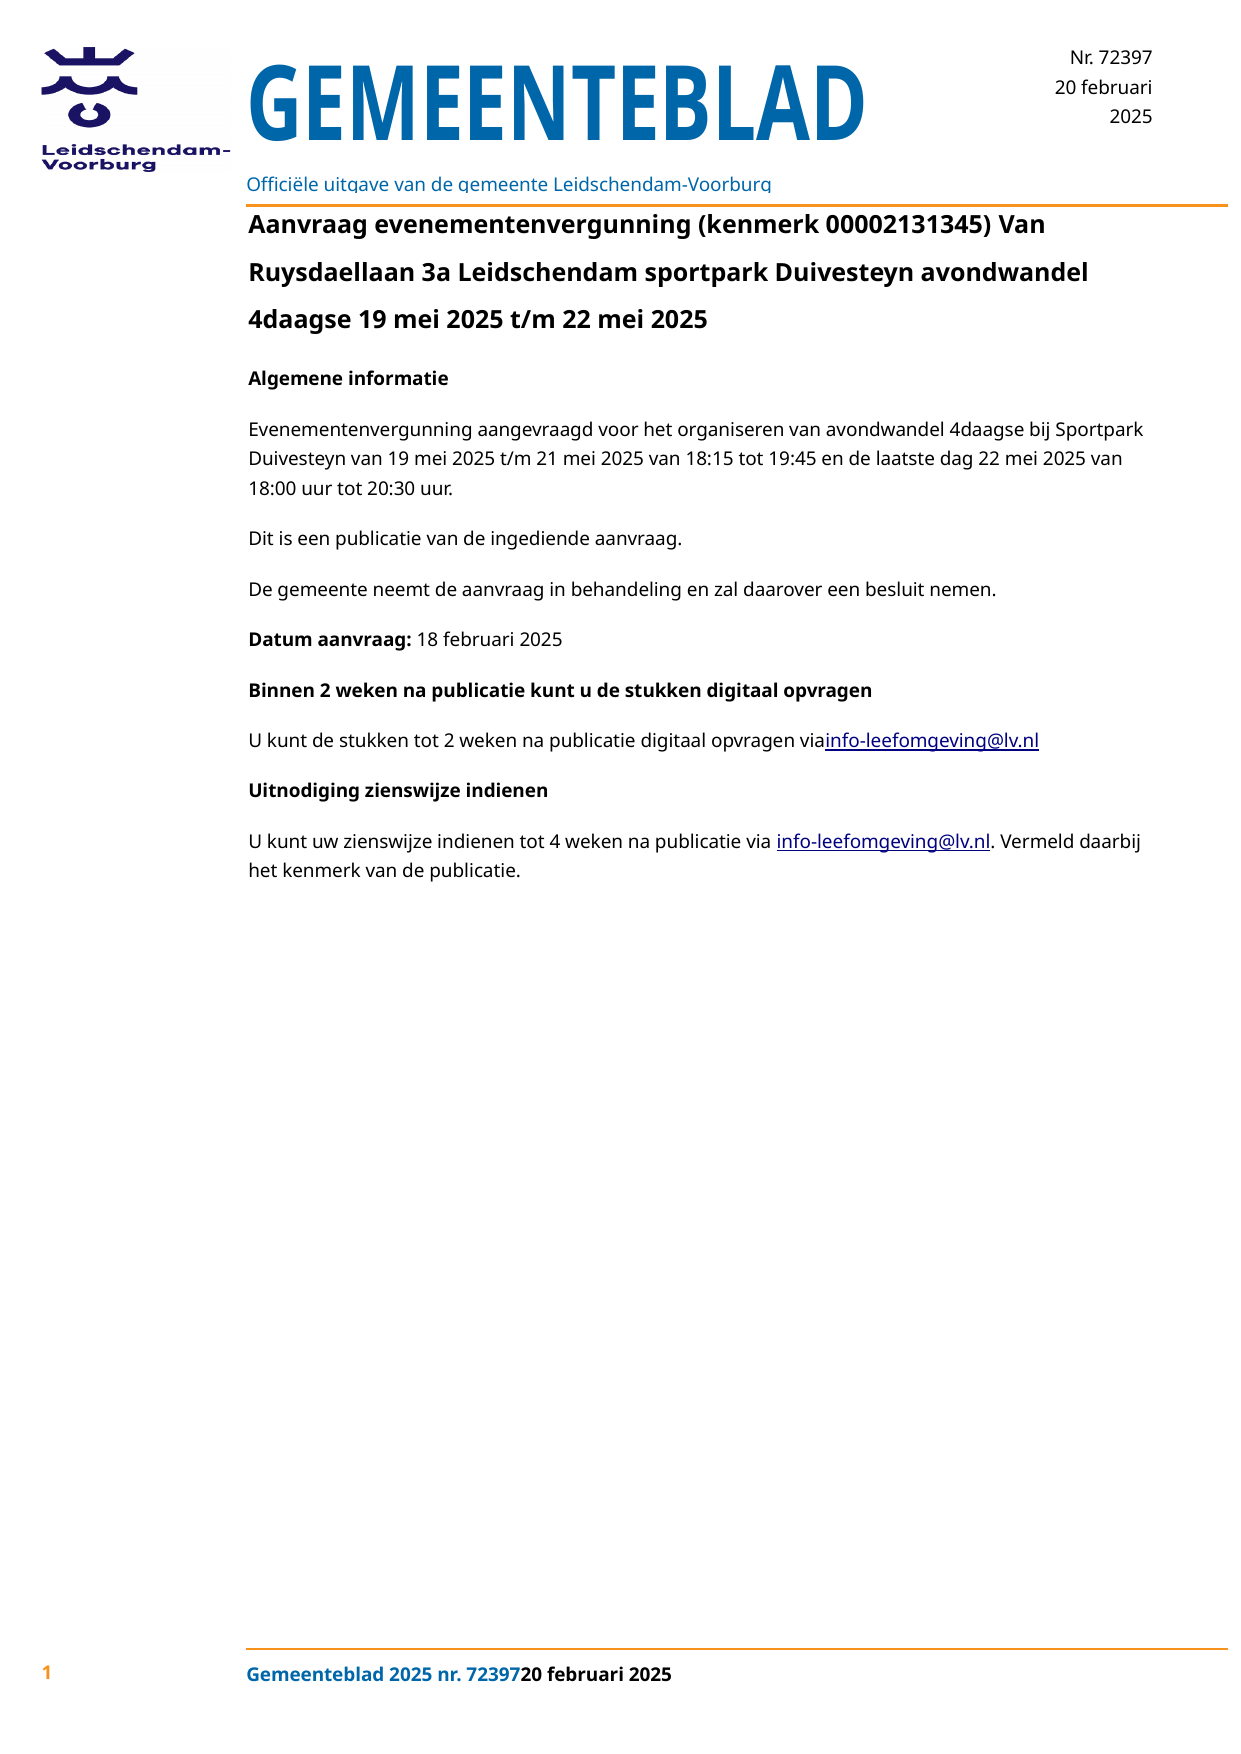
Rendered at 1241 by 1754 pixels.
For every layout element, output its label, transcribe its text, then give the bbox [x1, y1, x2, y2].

text Uitnodiging zienswijze indienen [248, 778, 1152, 803]
text Dit is een publicatie van de ingediende aanvraag. [248, 526, 1152, 551]
text U kunt uw zienswijze indienen tot 4 weken na publicatie via info-leefomgeving@lv.nl. Vermeld daarbij het kenmerk van de publicatie. [248, 828, 1152, 883]
text Algemene informatie [248, 366, 1152, 391]
text Binnen 2 weken na publicatie kunt u de stukken digitaal opvragen [248, 677, 1152, 702]
text Aanvraag evenementenvergunning (kenmerk 00002131345) Van Ruysdaellaan 3a Leidschendam sportpark Duivesteyn avondwandel 4daagse 19 mei 2025 t/m 22 mei 2025 [248, 207, 1152, 336]
picture [41, 47, 231, 172]
text U kunt de stukken tot 2 weken na publicatie digitaal opvragen viainfo-leefomgeving@lv.nl [248, 727, 1152, 753]
text De gemeente neemt de aanvraag in behandeling en zal daarover een besluit nemen. [248, 576, 1152, 602]
text Datum aanvraag: 18 februari 2025 [248, 626, 1152, 652]
text Evenementenvergunning aangevraagd voor het organiseren van avondwandel 4daagse bij Sportpark Duivesteyn van 19 mei 2025 t/m 21 mei 2025 van 18:15 tot 19:45 en de laatste dag 22 mei 2025 van 18:00 uur tot 20:30 uur. [248, 416, 1152, 501]
